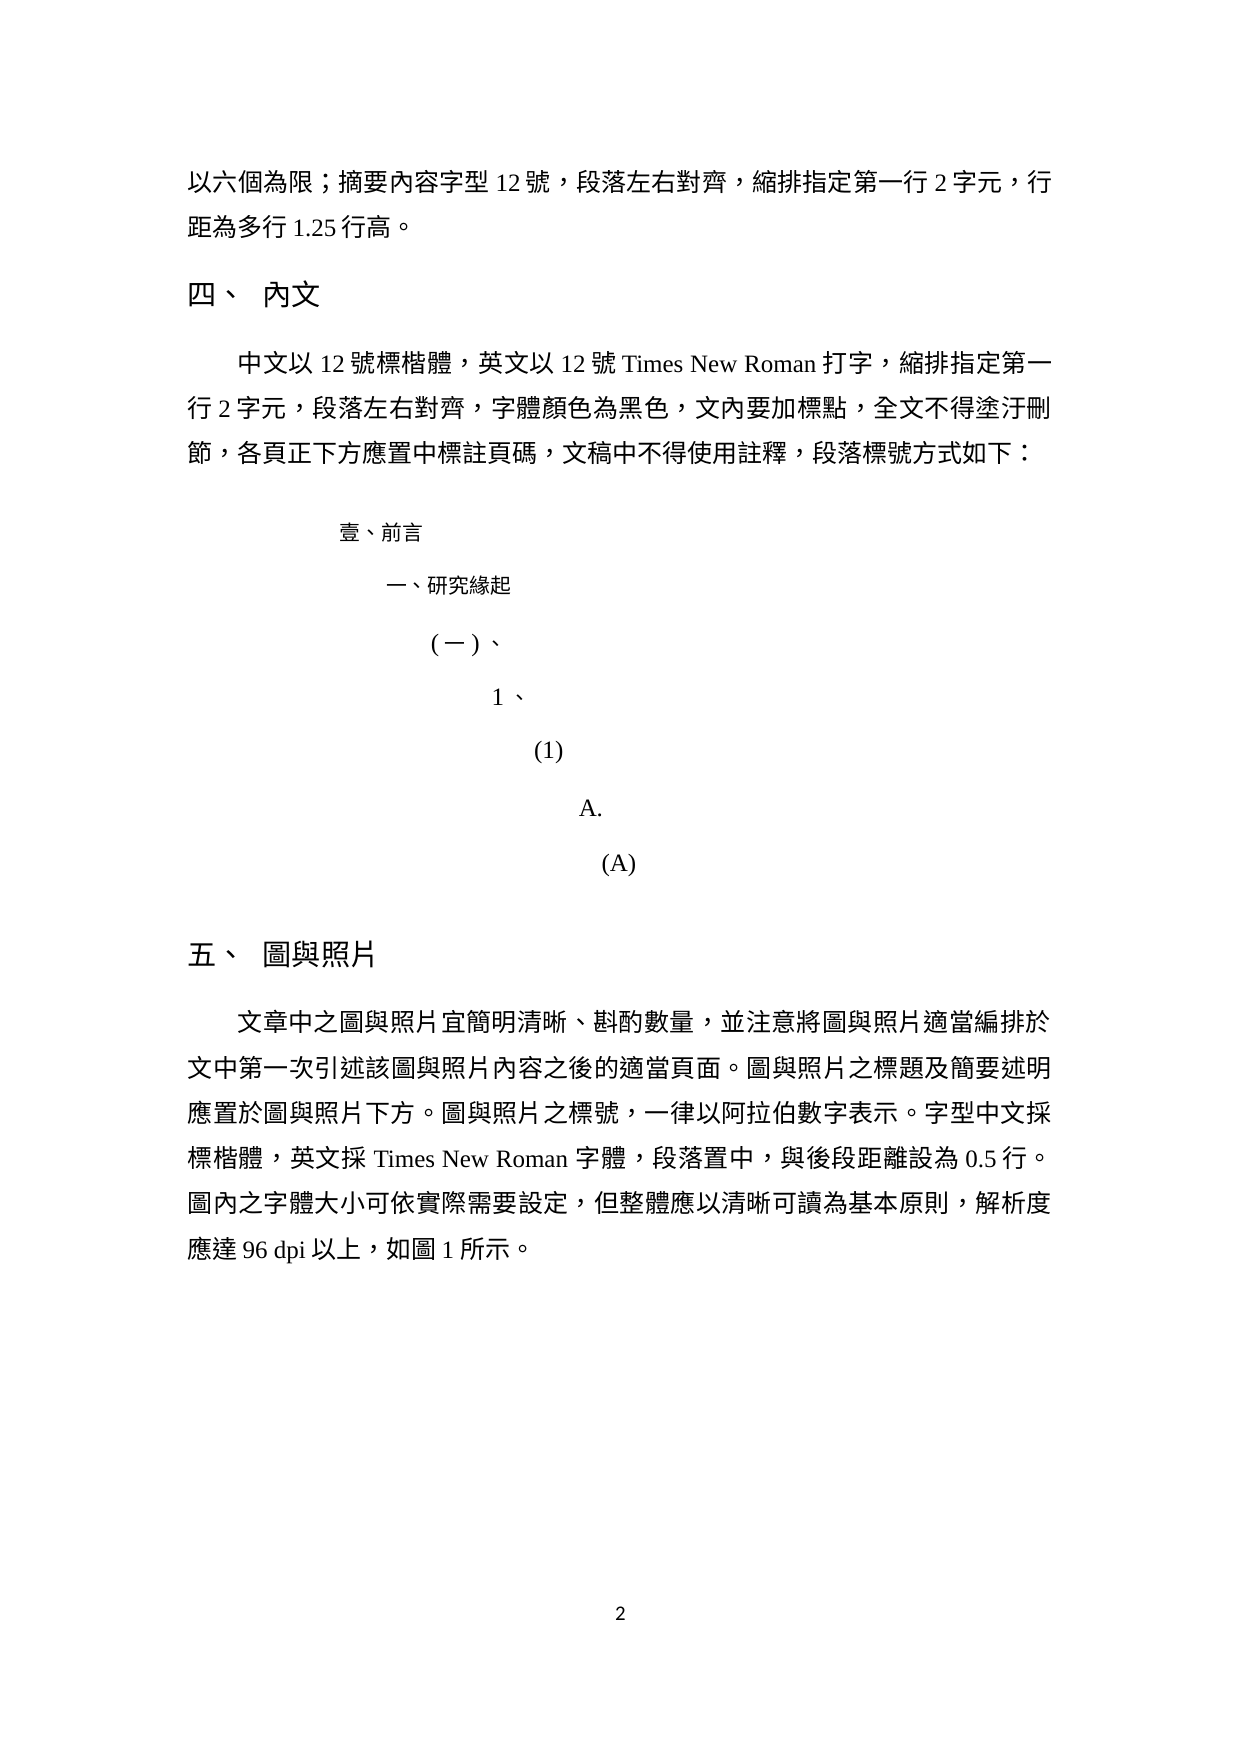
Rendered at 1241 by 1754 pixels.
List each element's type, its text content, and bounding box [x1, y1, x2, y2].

list 圖與照片 [187, 931, 1053, 973]
list 內文 [187, 272, 1053, 314]
list 文章中之圖與照片宜簡明清晰、斟酌數量，並注意將圖與照片適當編排於文中第一次引述該圖與照片內容之後的適當頁面。圖與照片之標題及簡要述明應置於圖與照片下方。圖與照片之標號，一律以阿拉伯數字表示。字型中文採標楷體，英文採 Times New Roman 字體，段落置中，與後段距離設為0.5行。圖內之字體大小可依實際需要設定，但整體應以清晰可讀為基本原則，解析度應達96 dpi以上，如圖 1 所示。 [187, 1003, 1053, 1266]
list 中文以12號標楷體，英文以12號Times New Roman打字，縮排指定第一行2字元，段落左右對齊，字體顏色為黑色，文內要加標點，全文不得塗汙刪節，各頁正下方應置中標註頁碼，文稿中不得使用註釋，段落標號方式如下： [187, 343, 1053, 470]
list 以六個為限；摘要內容字型12號，段落左右對齊，縮排指定第一行2字元，行距為多行1.25行高。 [187, 162, 1053, 244]
